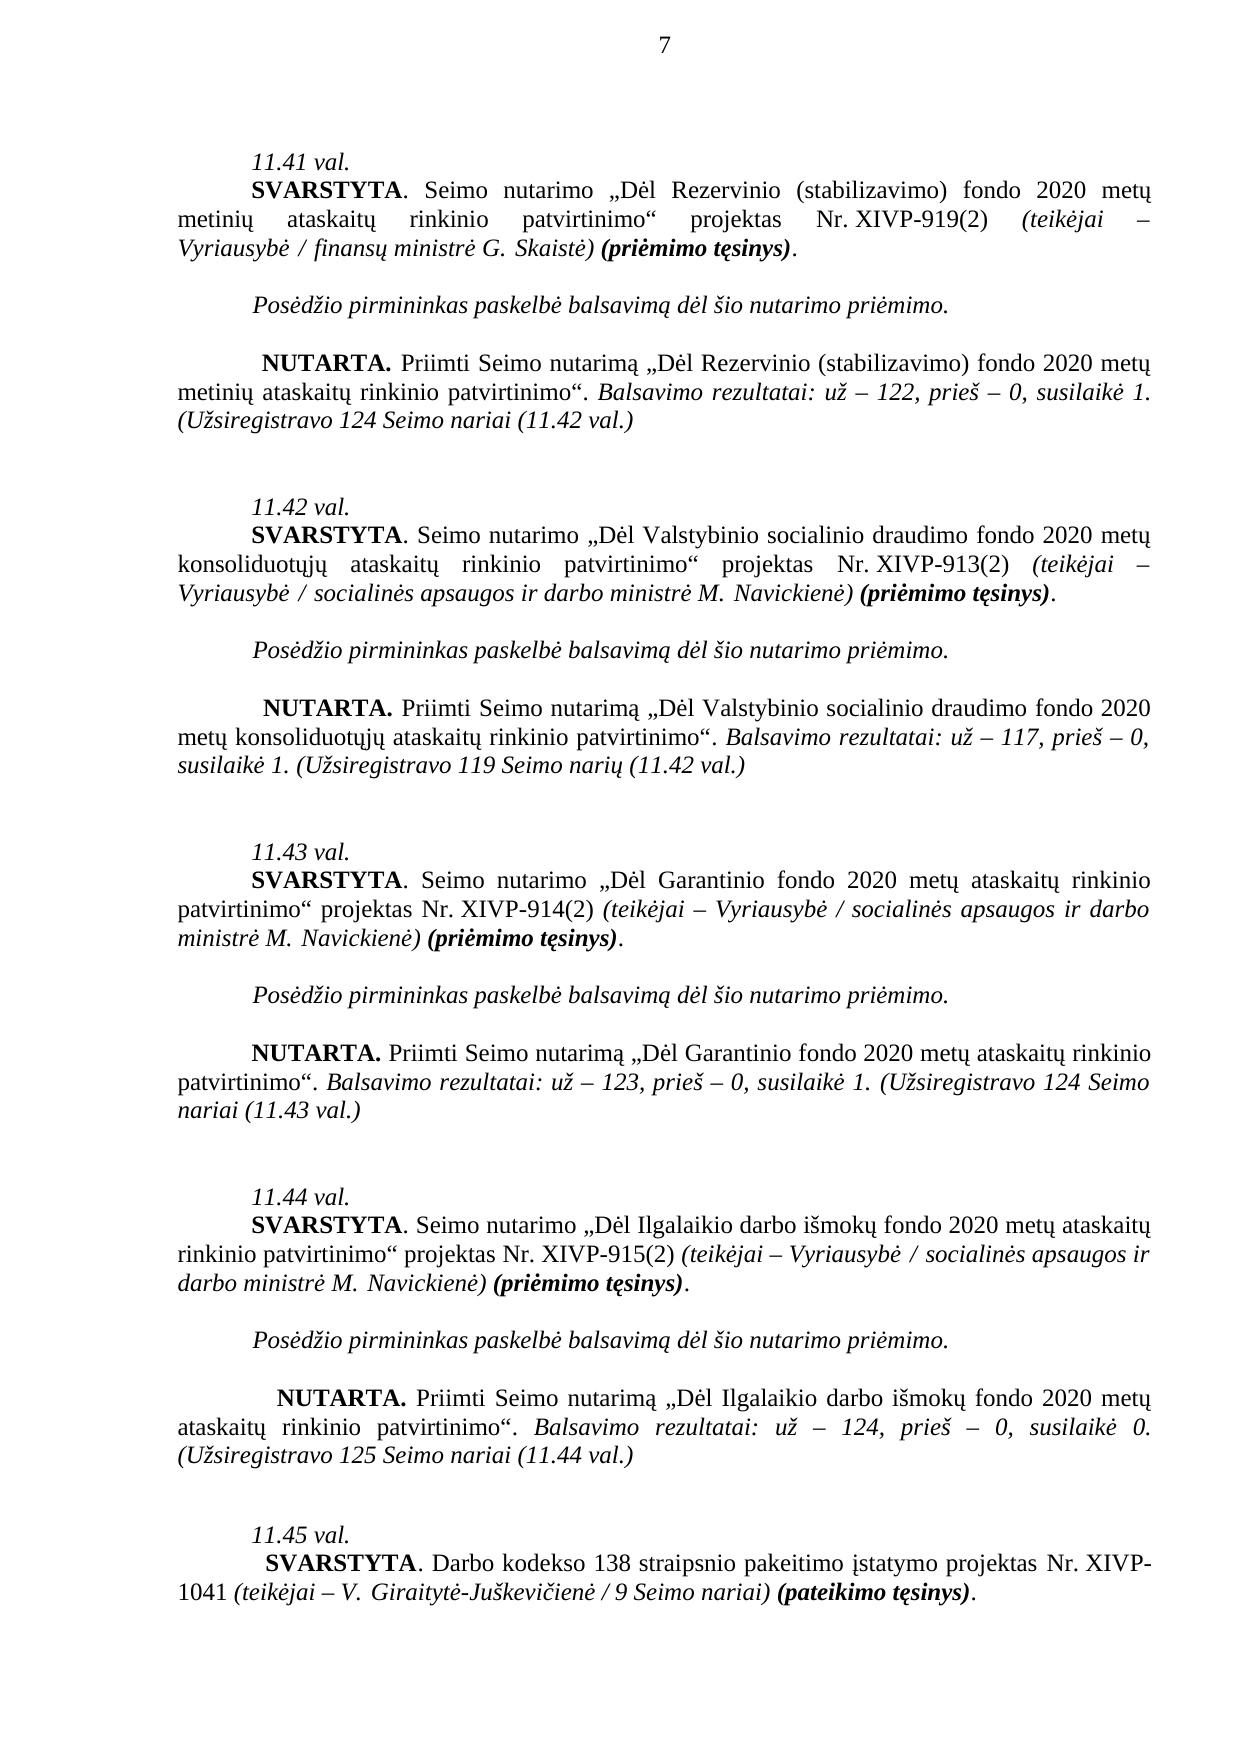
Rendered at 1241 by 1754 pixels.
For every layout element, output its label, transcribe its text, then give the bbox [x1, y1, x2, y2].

text SVARSTYTA. Seimo nutarimo „Dėl Ilgalaikio darbo išmokų fondo 2020 metų ataskaitų rinkinio patvirtinimo“ projektas Nr. XIVP-915(2) (teikėjai – Vyriausybė / socialinės apsaugos ir darbo ministrė M. Navickienė) (priėmimo tęsinys). [177, 1211, 1152, 1297]
text 11.45 val. [177, 1520, 1152, 1548]
text 11.43 val. [177, 837, 1152, 866]
text SVARSTYTA. Seimo nutarimo „Dėl Valstybinio socialinio draudimo fondo 2020 metų konsoliduotųjų ataskaitų rinkinio patvirtinimo“ projektas Nr. XIVP-913(2) (teikėjai – Vyriausybė / socialinės apsaugos ir darbo ministrė M. Navickienė) (priėmimo tęsinys). [177, 521, 1152, 607]
text Posėdžio pirmininkas paskelbė balsavimą dėl šio nutarimo priėmimo. [177, 636, 1152, 664]
text NUTARTA. Priimti Seimo nutarimą „Dėl Valstybinio socialinio draudimo fondo 2020 metų konsoliduotųjų ataskaitų rinkinio patvirtinimo“. Balsavimo rezultatai: už – 117, prieš – 0, susilaikė 1. (Užsiregistravo 119 Seimo narių (11.42 val.) [177, 693, 1152, 779]
text SVARSTYTA. Seimo nutarimo „Dėl Garantinio fondo 2020 metų ataskaitų rinkinio patvirtinimo“ projektas Nr. XIVP-914(2) (teikėjai – Vyriausybė / socialinės apsaugos ir darbo ministrė M. Navickienė) (priėmimo tęsinys). [177, 866, 1152, 952]
text NUTARTA. Priimti Seimo nutarimą „Dėl Ilgalaikio darbo išmokų fondo 2020 metų ataskaitų rinkinio patvirtinimo“. Balsavimo rezultatai: už – 124, prieš – 0, susilaikė 0. (Užsiregistravo 125 Seimo nariai (11.44 val.) [177, 1383, 1152, 1469]
text 11.44 val. [177, 1182, 1152, 1211]
text Posėdžio pirmininkas paskelbė balsavimą dėl šio nutarimo priėmimo. [177, 291, 1152, 319]
text NUTARTA. Priimti Seimo nutarimą „Dėl Garantinio fondo 2020 metų ataskaitų rinkinio patvirtinimo“. Balsavimo rezultatai: už – 123, prieš – 0, susilaikė 1. (Užsiregistravo 124 Seimo nariai (11.43 val.) [177, 1038, 1152, 1124]
text SVARSTYTA. Seimo nutarimo „Dėl Rezervinio (stabilizavimo) fondo 2020 metų metinių ataskaitų rinkinio patvirtinimo“ projektas Nr. XIVP-919(2) (teikėjai – Vyriausybė / finansų ministrė G. Skaistė) (priėmimo tęsinys). [177, 176, 1152, 262]
text NUTARTA. Priimti Seimo nutarimą „Dėl Rezervinio (stabilizavimo) fondo 2020 metų metinių ataskaitų rinkinio patvirtinimo“. Balsavimo rezultatai: už – 122, prieš – 0, susilaikė 1. (Užsiregistravo 124 Seimo nariai (11.42 val.) [177, 348, 1152, 434]
text 11.41 val. [177, 147, 1152, 176]
text Posėdžio pirmininkas paskelbė balsavimą dėl šio nutarimo priėmimo. [177, 981, 1152, 1009]
text 11.42 val. [177, 492, 1152, 521]
text SVARSTYTA. Darbo kodekso 138 straipsnio pakeitimo įstatymo projektas Nr. XIVP-1041 (teikėjai – V. Giraitytė-Juškevičienė / 9 Seimo nariai) (pateikimo tęsinys). [177, 1548, 1152, 1606]
text Posėdžio pirmininkas paskelbė balsavimą dėl šio nutarimo priėmimo. [177, 1326, 1152, 1354]
